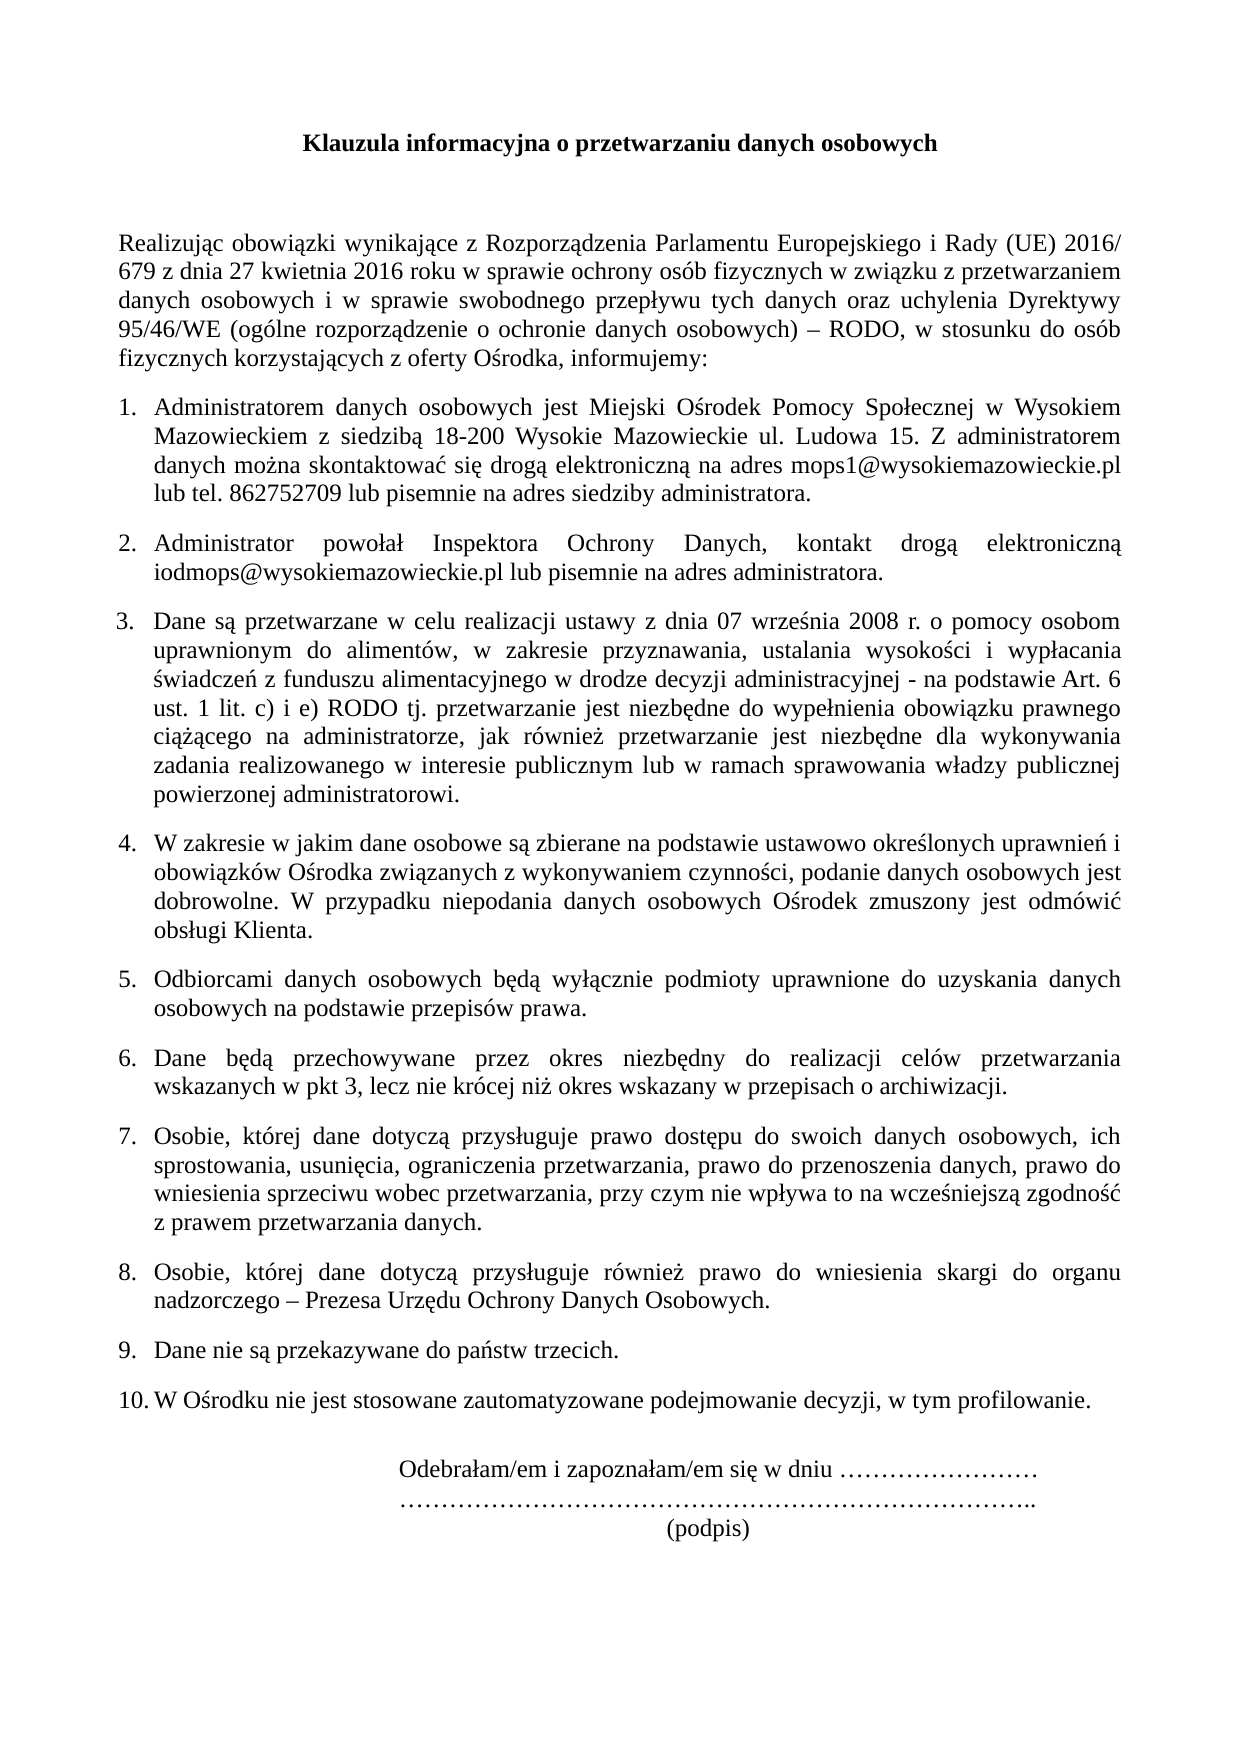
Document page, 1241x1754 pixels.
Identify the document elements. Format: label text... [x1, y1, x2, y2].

text (podpis) [118, 1513, 1122, 1542]
text Realizując obowiązki wynikające z Rozporządzenia Parlamentu Europejskiego i Rady (UE) 2016/ 679 z dnia 27 kwietnia 2016 roku w sprawie ochrony osób fizycznych w związku z przetwarzaniem danych osobowych i w sprawie swobodnego przepływu tych danych oraz uchylenia Dyrektywy 95/46/WE (ogólne rozporządzenie o ochronie danych osobowych) – RODO, w stosunku do osób fizycznych korzystających z oferty Ośrodka, informujemy: [118, 228, 1122, 371]
list W Ośrodku nie jest stosowane zautomatyzowane podejmowanie decyzji, w tym profilowanie. [118, 1385, 1122, 1413]
list Administrator powołał Inspektora Ochrony Danych, kontakt drogą elektroniczną iodmops@wysokiemazowieckie.pl lub pisemnie na adres administratora. [118, 528, 1122, 586]
text ………………………………………………………………….. [399, 1484, 1122, 1513]
list W zakresie w jakim dane osobowe są zbierane na podstawie ustawowo określonych uprawnień i obowiązków Ośrodka związanych z wykonywaniem czynności, podanie danych osobowych jest dobrowolne. W przypadku niepodania danych osobowych Ośrodek zmuszony jest odmówić obsługi Klienta. [118, 828, 1122, 943]
list Dane nie są przekazywane do państw trzecich. [118, 1335, 1122, 1364]
list Administratorem danych osobowych jest Miejski Ośrodek Pomocy Społecznej w Wysokiem Mazowieckiem z siedzibą 18-200 Wysokie Mazowieckie ul. Ludowa 15. Z administratorem danych można skontaktować się drogą elektroniczną na adres mops1@wysokiemazowieckie.pl lub tel. 862752709 lub pisemnie na adres siedziby administratora. [118, 392, 1122, 507]
text Odebrałam/em i zapoznałam/em się w dniu …………………… [399, 1454, 1122, 1483]
text Klauzula informacyjna o przetwarzaniu danych osobowych [118, 128, 1122, 157]
list Osobie, której dane dotyczą przysługuje prawo dostępu do swoich danych osobowych, ich sprostowania, usunięcia, ograniczenia przetwarzania, prawo do przenoszenia danych, prawo do wniesienia sprzeciwu wobec przetwarzania, przy czym nie wpływa to na wcześniejszą zgodność z prawem przetwarzania danych. [118, 1121, 1122, 1236]
list Dane będą przechowywane przez okres niezbędny do realizacji celów przetwarzania wskazanych w pkt 3, lecz nie krócej niż okres wskazany w przepisach o archiwizacji. [118, 1043, 1122, 1100]
list Dane są przetwarzane w celu realizacji ustawy z dnia 07 września 2008 r. o pomocy osobom uprawnionym do alimentów, w zakresie przyznawania, ustalania wysokości i wypłacania świadczeń z funduszu alimentacyjnego w drodze decyzji administracyjnej - na podstawie Art. 6 ust. 1 lit. c) i e) RODO tj. przetwarzanie jest niezbędne do wypełnienia obowiązku prawnego ciążącego na administratorze, jak również przetwarzanie jest niezbędne dla wykonywania zadania realizowanego w interesie publicznym lub w ramach sprawowania władzy publicznej powierzonej administratorowi. [116, 606, 1122, 808]
list Osobie, której dane dotyczą przysługuje również prawo do wniesienia skargi do organu nadzorczego – Prezesa Urzędu Ochrony Danych Osobowych. [118, 1257, 1122, 1314]
list Odbiorcami danych osobowych będą wyłącznie podmioty uprawnione do uzyskania danych osobowych na podstawie przepisów prawa. [118, 964, 1122, 1022]
